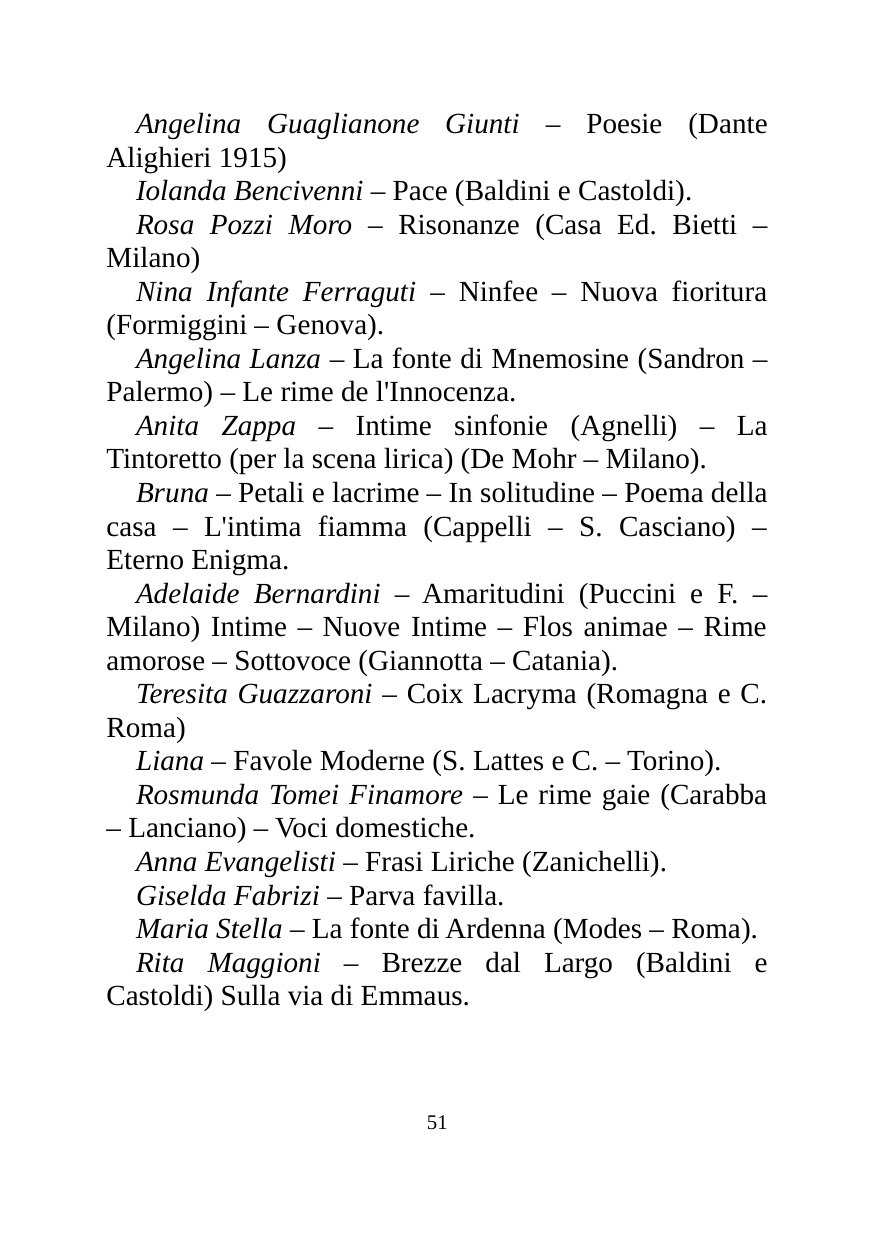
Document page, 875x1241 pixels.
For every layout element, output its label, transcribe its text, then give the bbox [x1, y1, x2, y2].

text Liana – Favole Moderne (S. Lattes e C. – Torino). [106, 743, 768, 777]
text Bruna – Petali e lacrime – In solitudine – Poema della casa – L'intima fiamma (Cappelli – S. Casciano) – Eterno Enigma. [106, 475, 768, 576]
text Angelina Guaglianone Giunti – Poesie (Dante Alighieri 1915) [106, 106, 768, 173]
text Rosmunda Tomei Finamore – Le rime gaie (Carabba – Lanciano) – Voci domestiche. [106, 777, 768, 844]
text Rita Maggioni – Brezze dal Largo (Baldini e Castoldi) Sulla via di Emmaus. [106, 945, 768, 1012]
text Anita Zappa – Intime sinfonie (Agnelli) – La Tintoretto (per la scena lirica) (De Mohr – Milano). [106, 408, 768, 475]
text Teresita Guazzaroni – Coix Lacryma (Romagna e C. Roma) [106, 676, 768, 743]
text Nina Infante Ferraguti – Ninfee – Nuova fioritura (Formiggini – Genova). [106, 274, 768, 341]
text Giselda Fabrizi – Parva favilla. [106, 878, 768, 911]
text Iolanda Bencivenni – Pace (Baldini e Castoldi). [106, 173, 768, 207]
text Maria Stella – La fonte di Ardenna (Modes – Roma). [106, 911, 768, 945]
text Angelina Lanza – La fonte di Mnemosine (Sandron – Palermo) – Le rime de l'Innocenza. [106, 341, 768, 408]
text Rosa Pozzi Moro – Risonanze (Casa Ed. Bietti – Milano) [106, 207, 768, 274]
text Anna Evangelisti – Frasi Liriche (Zanichelli). [106, 844, 768, 878]
text Adelaide Bernardini – Amaritudini (Puccini e F. – Milano) Intime – Nuove Intime – Flos animae – Rime amorose – Sottovoce (Giannotta – Catania). [106, 576, 768, 676]
